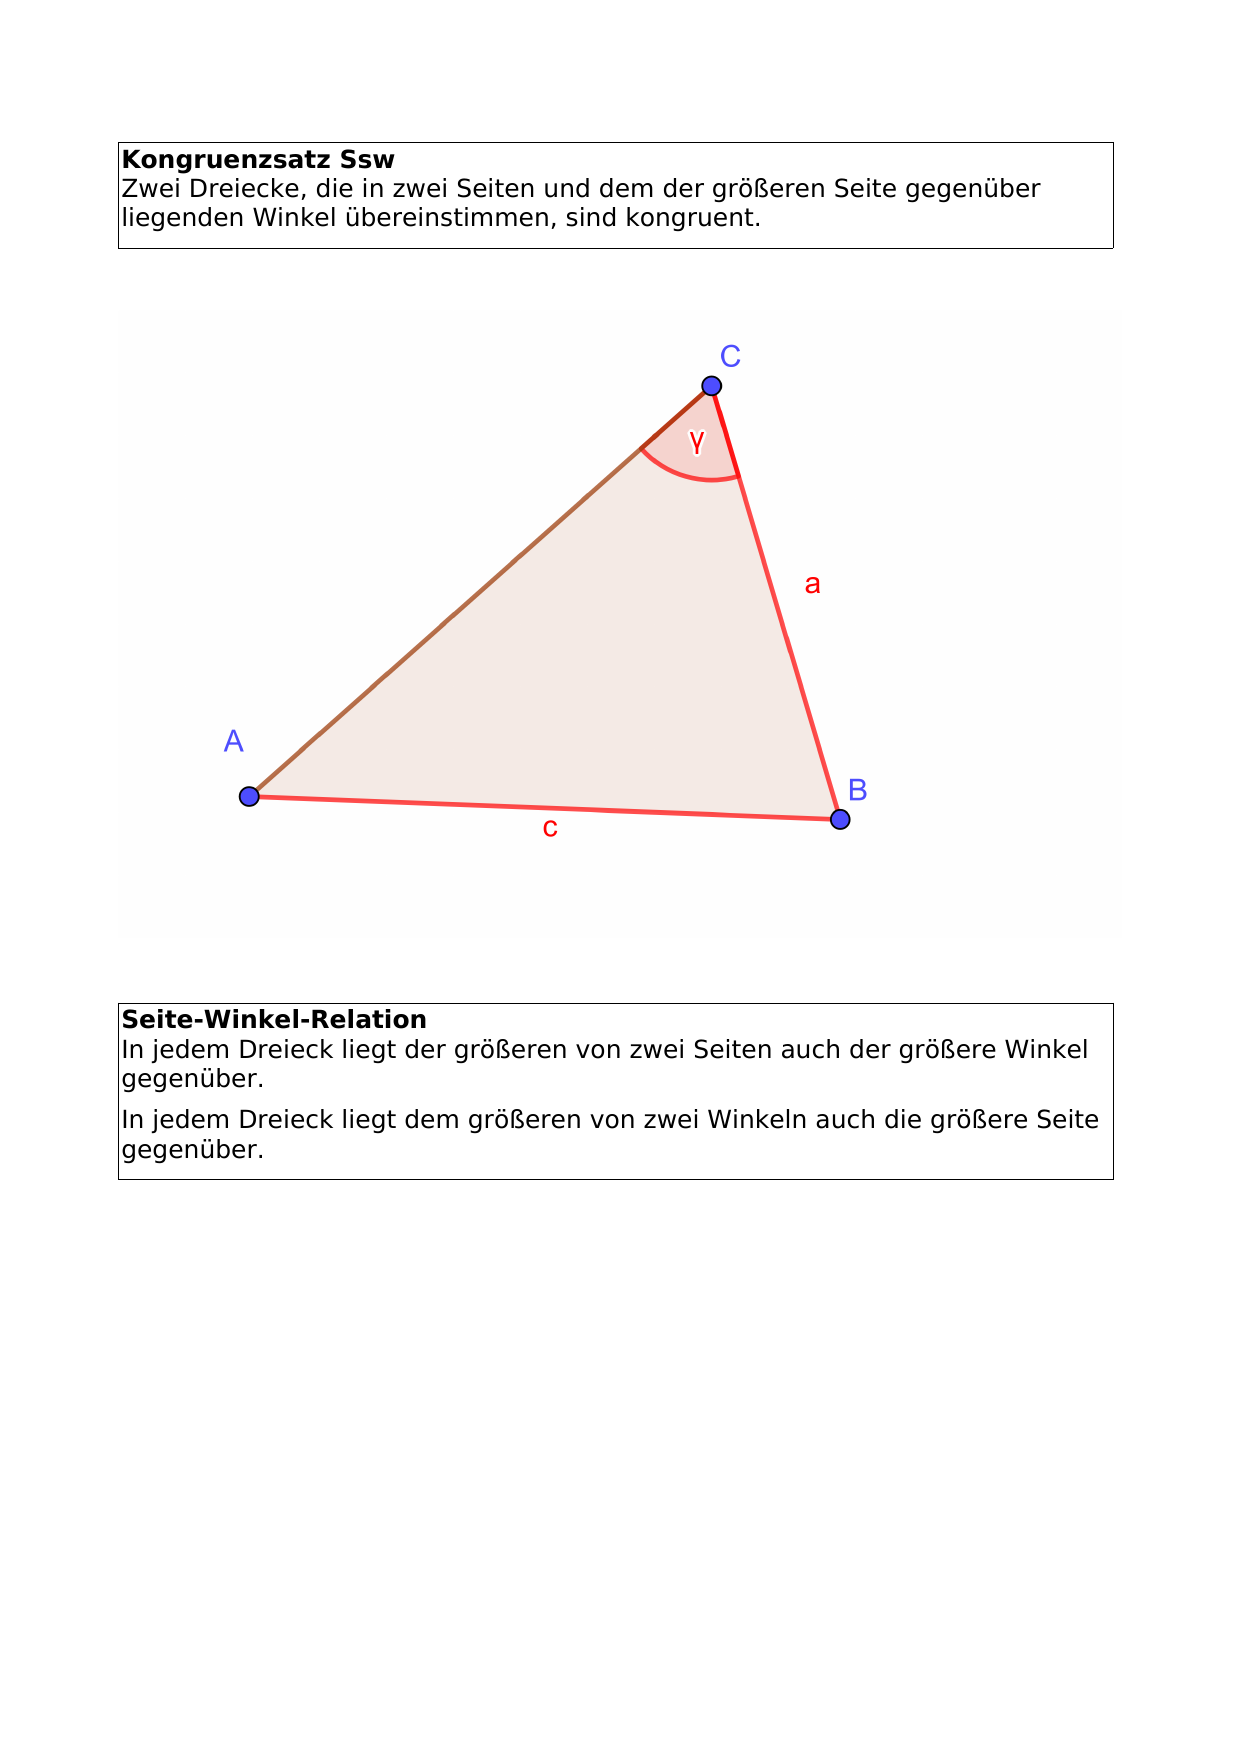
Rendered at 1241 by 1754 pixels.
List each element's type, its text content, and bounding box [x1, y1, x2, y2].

table_header Kongruenzsatz Ssw Zwei Dreiecke, die in zwei Seiten und dem der größeren Seite gegenüber liegenden Winkel übereinstimmen, sind kongruent. [119, 143, 1113, 248]
table_header Seite-Winkel-Relation In jedem Dreieck liegt der größeren von zwei Seiten auch der größere Winkel gegenüber. In jedem Dreieck liegt dem größeren von zwei Winkeln auch die größere Seite gegenüber. [119, 1004, 1113, 1179]
picture [118, 310, 1123, 938]
